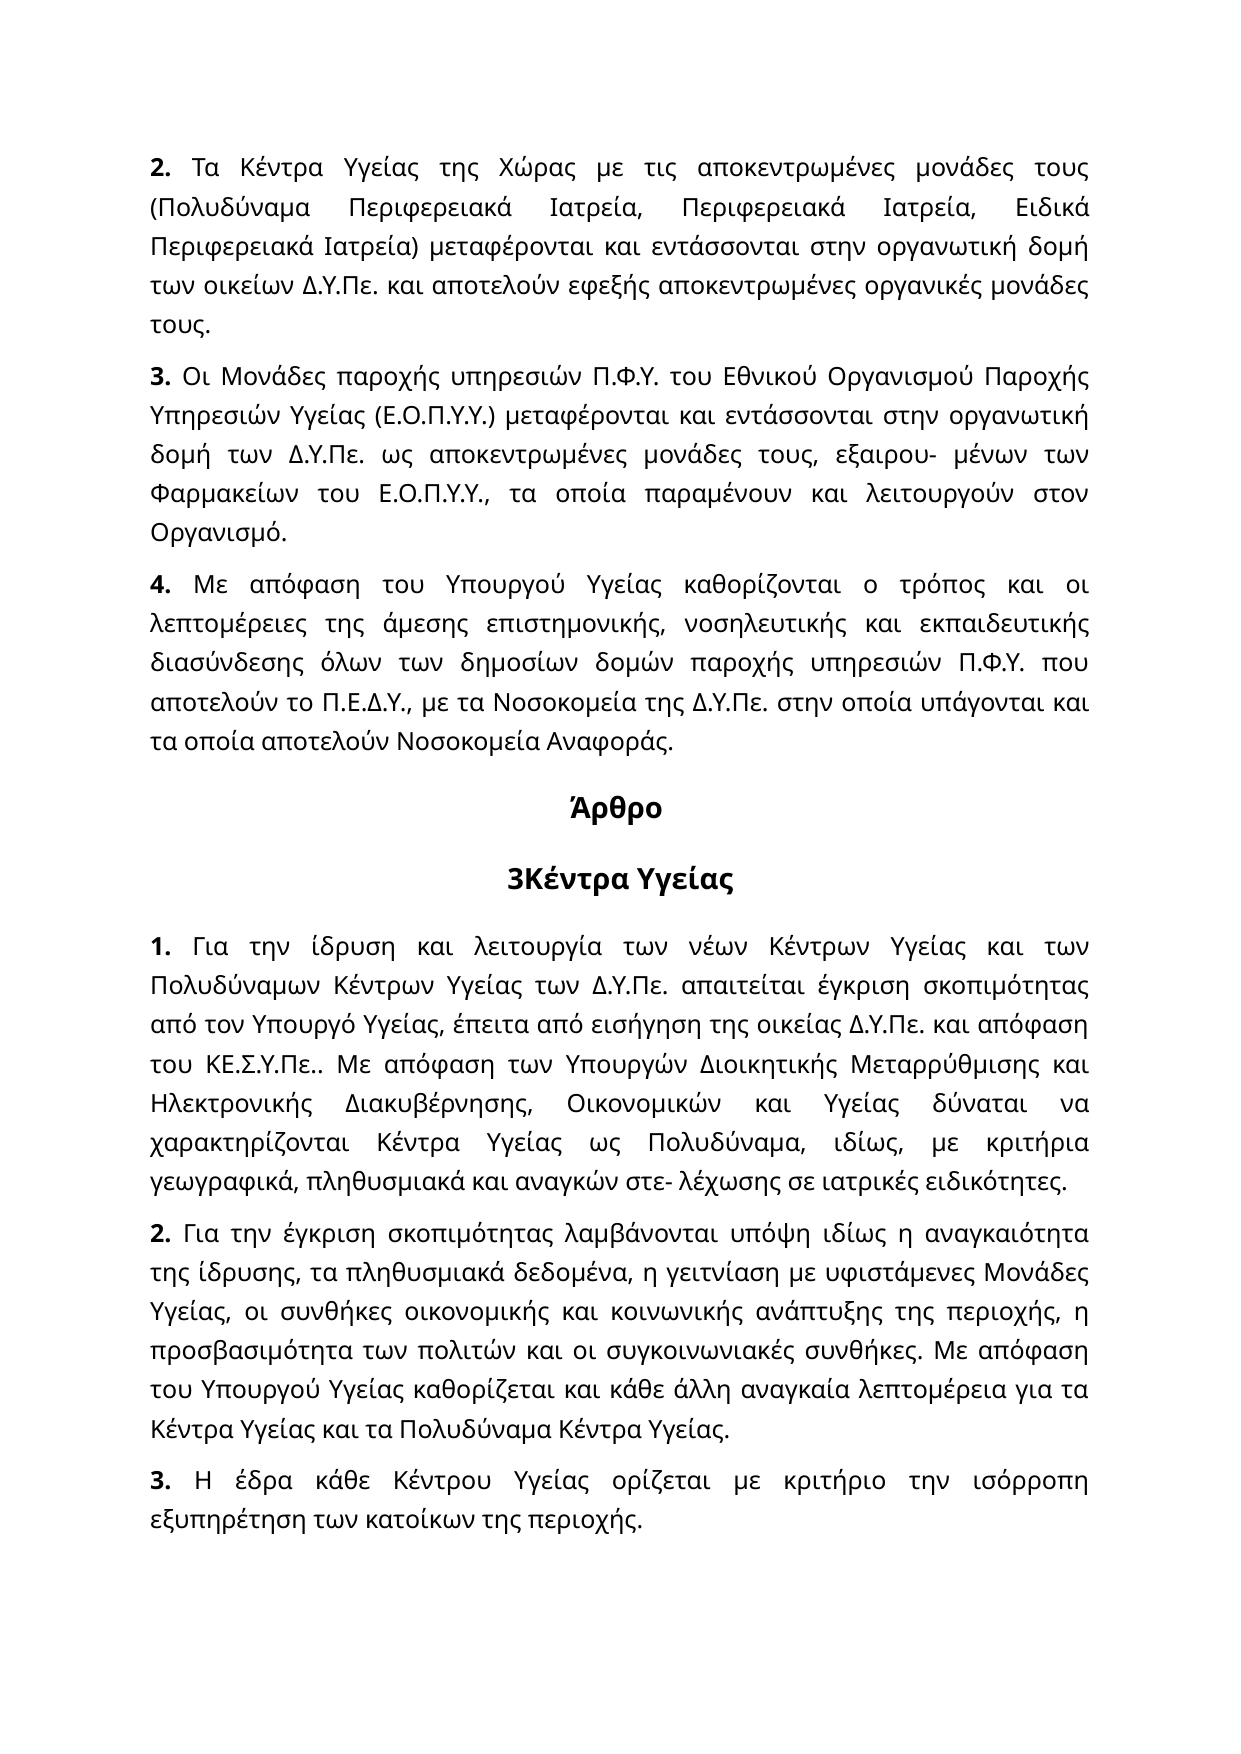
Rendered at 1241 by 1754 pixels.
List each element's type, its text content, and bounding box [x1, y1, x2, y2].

text 2. Για την έγκριση σκοπιμότητας λαμβάνονται υπόψη ιδίως η αναγκαιότητα της ίδρυσης, τα πληθυσμιακά δεδομένα, η γειτνίαση με υφιστάμενες Μονάδες Υγείας, οι συνθήκες οικονομικής και κοινωνικής ανάπτυξης της περιοχής, η προσβασιμότητα των πολιτών και οι συγκοινωνιακές συνθήκες. Με απόφαση του Υπουργού Υγείας καθορίζεται και κάθε άλλη αναγκαία λεπτομέρεια για τα Κέντρα Υγείας και τα Πολυδύναμα Κέντρα Υγείας. [150, 1215, 1090, 1445]
subtitle Άρθρο [150, 787, 1090, 827]
text 4. Με απόφαση του Υπουργού Υγείας καθορίζονται ο τρόπος και οι λεπτομέρειες της άμεσης επιστημονικής, νοσηλευτικής και εκπαιδευτικής διασύνδεσης όλων των δημοσίων δομών παροχής υπηρεσιών Π.Φ.Υ. που αποτελούν το Π.Ε.Δ.Υ., με τα Νοσοκομεία της Δ.Υ.Πε. στην οποία υπάγονται και τα οποία αποτελούν Νοσοκομεία Αναφοράς. [150, 567, 1090, 757]
text 1. Για την ίδρυση και λειτουργία των νέων Κέντρων Υγείας και των Πολυδύναμων Κέντρων Υγείας των Δ.Υ.Πε. απαιτείται έγκριση σκοπιμότητας από τον Υπουργό Υγείας, έπειτα από εισήγηση της οικείας Δ.Υ.Πε. και απόφαση του ΚΕ.Σ.Υ.Πε.. Με απόφαση των Υπουργών Διοικητικής Μεταρρύθμισης και Ηλεκτρονικής Διακυβέρνησης, Οικονομικών και Υγείας δύναται να χαρακτηρίζονται Κέντρα Υγείας ως Πολυδύναμα, ιδίως, με κριτήρια γεωγραφικά, πληθυσμιακά και αναγκών στε- λέχωσης σε ιατρικές ειδικότητες. [150, 929, 1090, 1198]
text 3. Oι Μονάδες παροχής υπηρεσιών Π.Φ.Υ. του Εθνικού Οργανισμού Παροχής Υπηρεσιών Υγείας (Ε.Ο.Π.Υ.Υ.) μεταφέρονται και εντάσσονται στην οργανωτική δομή των Δ.Υ.Πε. ως αποκεντρωμένες μονάδες τους, εξαιρου- μένων των Φαρμακείων του Ε.Ο.Π.Υ.Υ., τα οποία παραμένουν και λειτουργούν στον Οργανισμό. [150, 358, 1090, 549]
text 2. Τα Κέντρα Υγείας της Χώρας με τις αποκεντρωμένες μονάδες τους (Πολυδύναμα Περιφερειακά Ιατρεία, Περιφερειακά Ιατρεία, Ειδικά Περιφερειακά Ιατρεία) μεταφέρονται και εντάσσονται στην οργανωτική δομή των οικείων Δ.Υ.Πε. και αποτελούν εφεξής αποκεντρωμένες οργανικές μονάδες τους. [150, 150, 1090, 341]
subtitle 3Κέντρα Υγείας [150, 858, 1090, 898]
text 3. Η έδρα κάθε Κέντρου Υγείας ορίζεται με κριτήριο την ισόρροπη εξυπηρέτηση των κατοίκων της περιοχής. [150, 1463, 1090, 1536]
